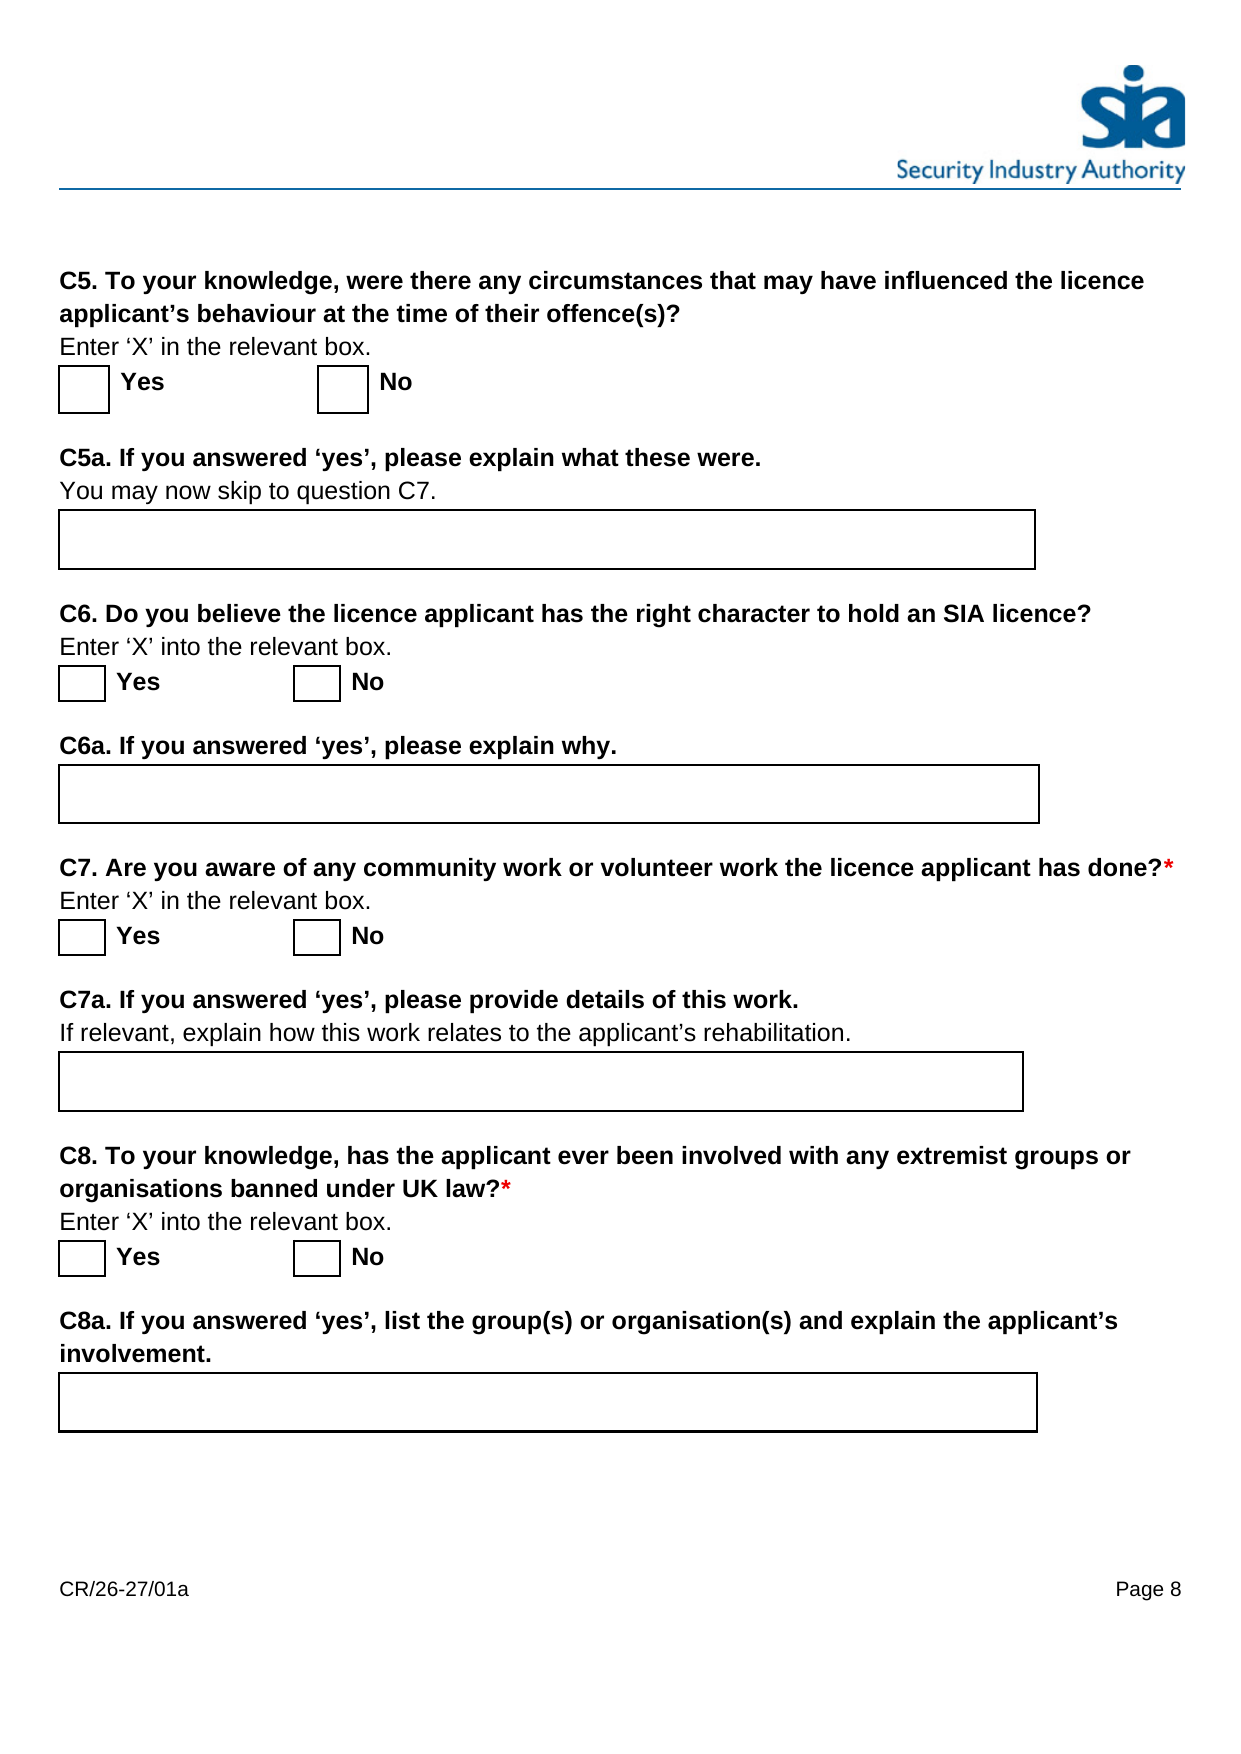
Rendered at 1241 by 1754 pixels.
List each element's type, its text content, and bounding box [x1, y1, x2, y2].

table_header [60, 1374, 1036, 1430]
subtitle Enter ‘X’ in the relevant box. [59, 332, 1181, 361]
table_header [319, 367, 367, 412]
subtitle Enter ‘X’ in the relevant box. [59, 886, 1181, 915]
table_header Yes [106, 919, 293, 954]
subtitle C7. Are you aware of any community work or volunteer work the licence applicant has done?* [59, 853, 1181, 882]
subtitle C6. Do you believe the licence applicant has the right character to hold an SIA licence? [59, 599, 1181, 627]
table_header [60, 766, 1038, 822]
table_header Yes [106, 1240, 293, 1275]
table_header No [341, 1240, 396, 1275]
table_header [295, 667, 339, 700]
table_header No [369, 365, 429, 412]
table_header [60, 511, 1034, 568]
table_header [295, 1242, 339, 1275]
table_header [60, 667, 104, 700]
subtitle Enter ‘X’ into the relevant box. [59, 1207, 1181, 1235]
subtitle Enter ‘X’ into the relevant box. [59, 632, 1181, 660]
subtitle C5a. If you answered ‘yes’, please explain what these were. [59, 443, 1181, 472]
table_header [295, 921, 339, 954]
subtitle C6a. If you answered ‘yes’, please explain why. [59, 731, 1181, 759]
table_header Yes [106, 665, 293, 700]
table_header No [341, 665, 396, 700]
subtitle If relevant, explain how this work relates to the applicant’s rehabilitation. [59, 1018, 1181, 1047]
subtitle C5. To your knowledge, were there any circumstances that may have influenced the licence applicant’s behaviour at the time of their offence(s)? [59, 266, 1181, 328]
subtitle C7a. If you answered ‘yes’, please provide details of this work. [59, 985, 1181, 1014]
table_header Yes [110, 365, 317, 412]
subtitle You may now skip to question C7. [59, 476, 1181, 505]
subtitle C8. To your knowledge, has the applicant ever been involved with any extremist groups or organisations banned under UK law?* [59, 1141, 1181, 1202]
subtitle C8a. If you answered ‘yes’, list the group(s) or organisation(s) and explain the applicant’s involvement. [59, 1306, 1181, 1367]
table_header [60, 367, 108, 412]
table_header No [341, 919, 396, 954]
table_header [60, 1242, 104, 1275]
table_header [60, 1053, 1022, 1110]
table_header [60, 921, 104, 954]
